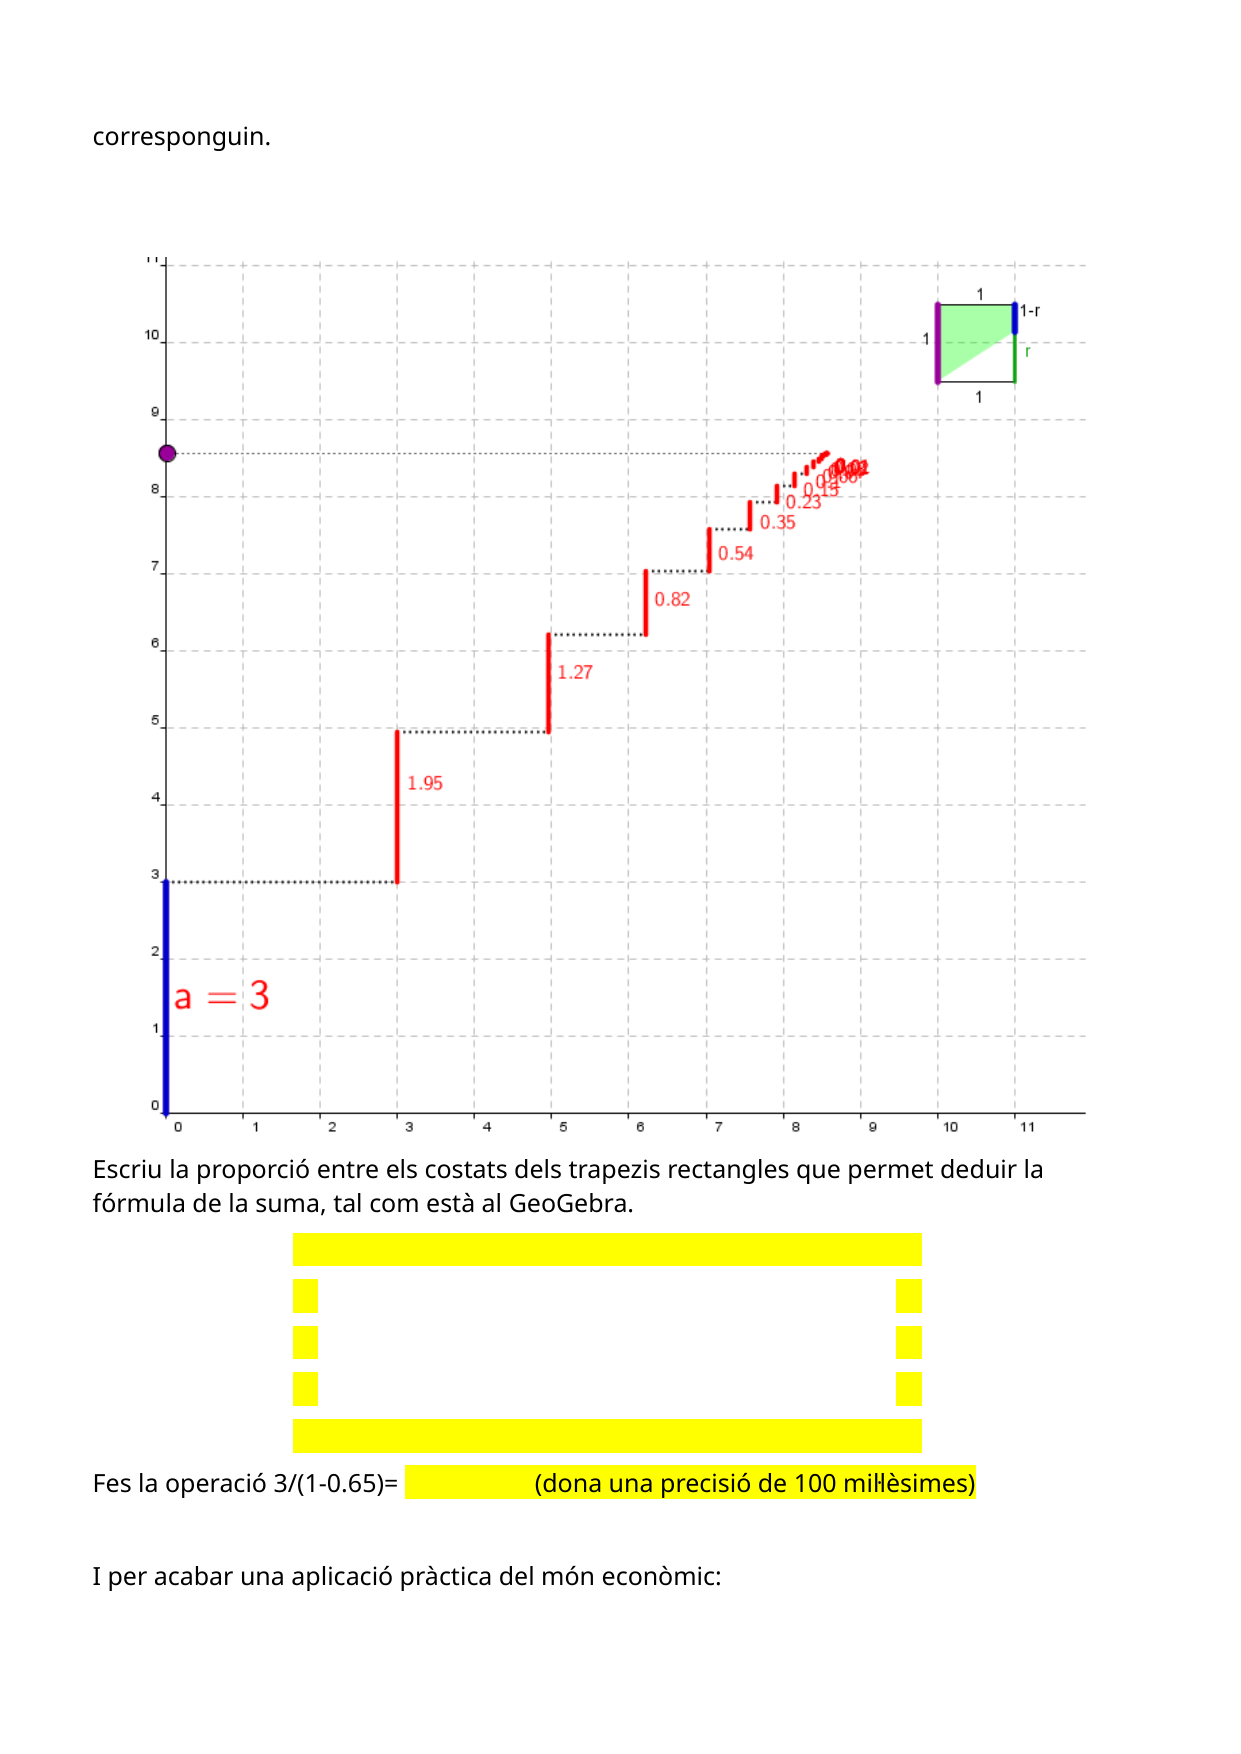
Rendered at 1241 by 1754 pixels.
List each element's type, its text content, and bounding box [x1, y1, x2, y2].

text I per acabar una aplicació pràctica del món econòmic: [92, 1558, 1122, 1592]
text corresponguin. [92, 118, 1122, 152]
text Fes la operació 3/(1-0.65)= (dona una precisió de 100 mil·lèsimes) [92, 1465, 1122, 1499]
text Escriu la proporció entre els costats dels trapezis rectangles que permet deduir la fórmula de la suma, tal com està al GeoGebra. [92, 258, 1122, 1220]
picture [129, 257, 1086, 1152]
